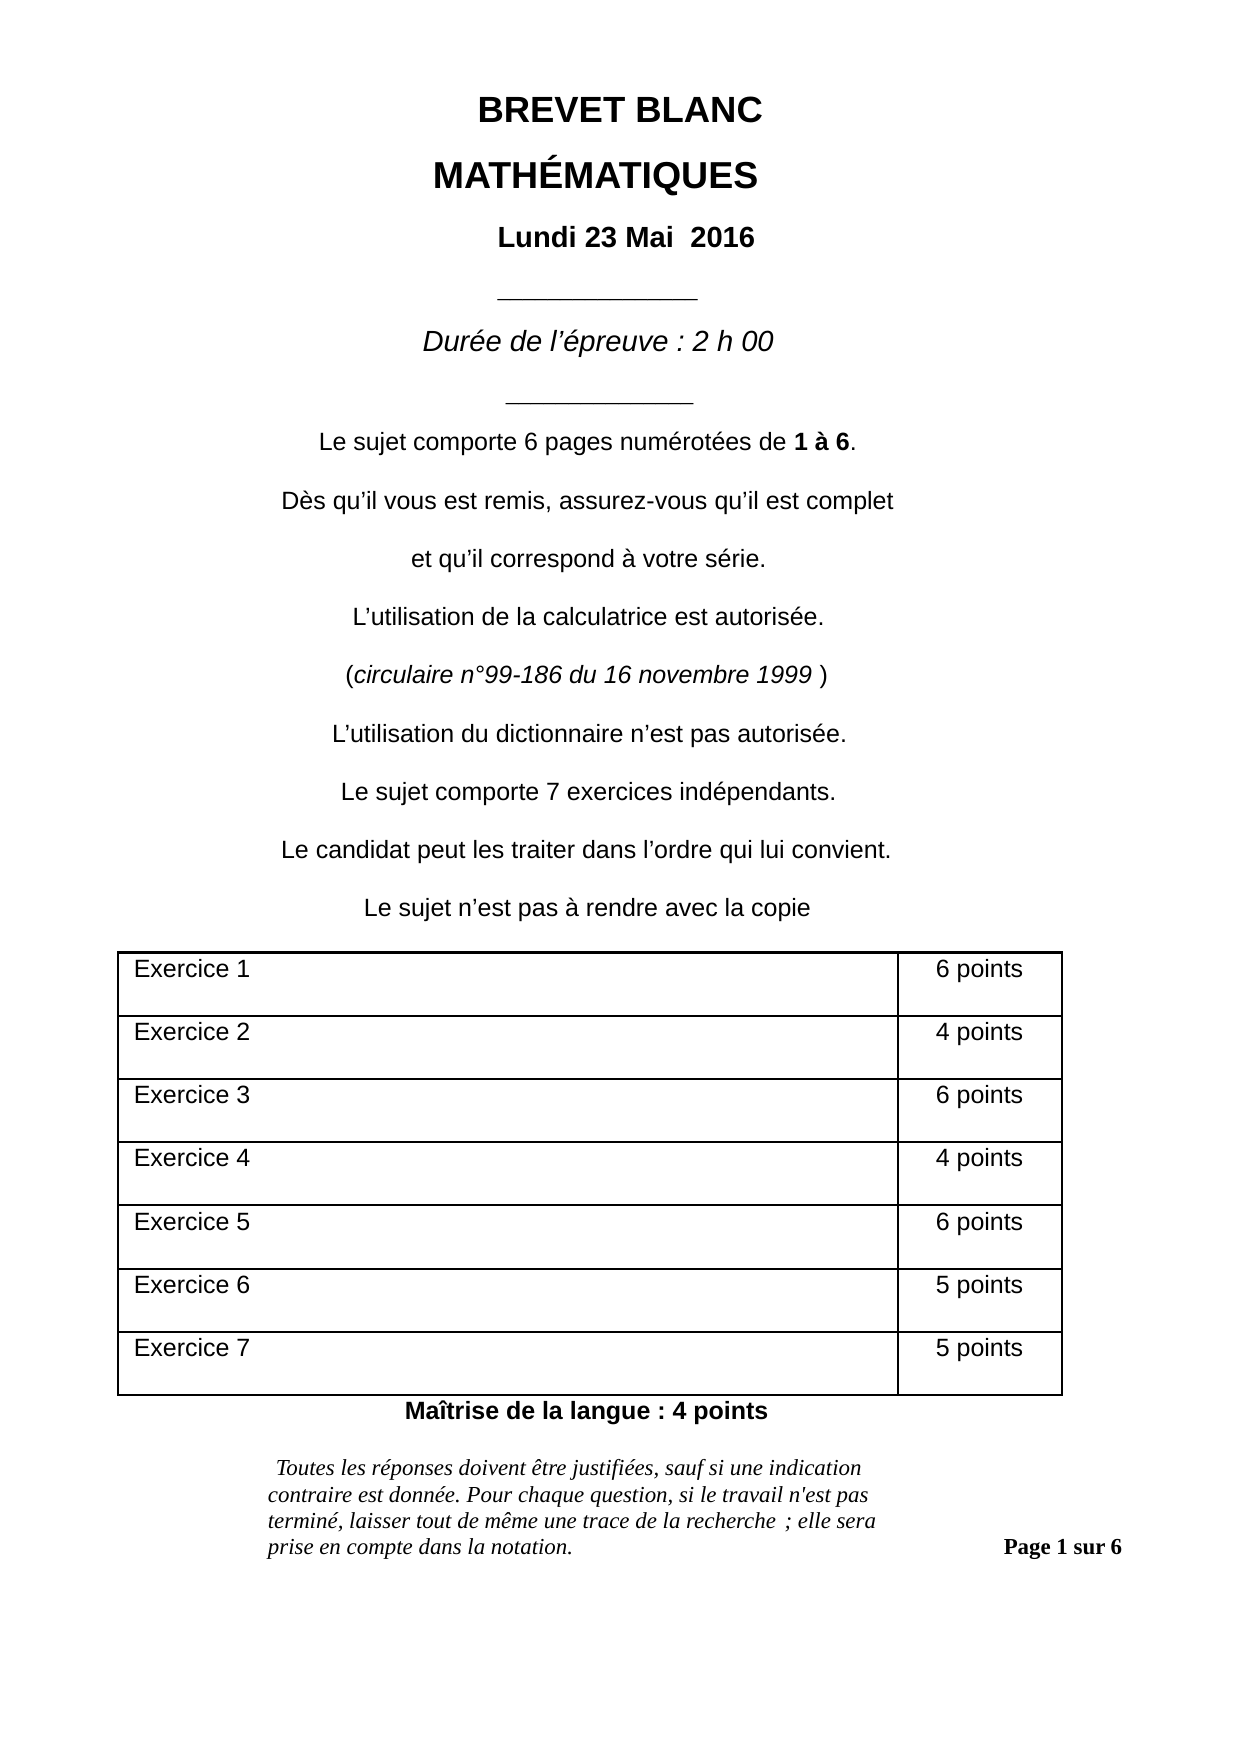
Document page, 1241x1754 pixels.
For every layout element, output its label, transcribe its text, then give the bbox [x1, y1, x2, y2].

table_cell Exercice 1 [119, 954, 268, 1015]
table_cell [1063, 1078, 1122, 1141]
table_cell Exercice 4 [119, 1143, 268, 1204]
table_cell [1063, 1204, 1122, 1268]
table_cell [268, 1143, 897, 1204]
table_cell (circulaire n°99-186 du 16 novembre 1999 ) [268, 660, 1122, 718]
table_cell [118, 1454, 268, 1589]
table_cell [118, 660, 268, 718]
table_cell [1063, 1015, 1122, 1078]
table_cell [118, 719, 268, 777]
table_cell L’utilisation du dictionnaire n’est pas autorisée. [268, 719, 1122, 777]
table_cell Dès qu’il vous est remis, assurez-vous qu’il est complet [268, 486, 1122, 544]
table_cell 6 points [899, 954, 1061, 1015]
text Lundi 23 Mai 2016 [497, 220, 1122, 253]
table_cell Exercice 3 [119, 1080, 268, 1141]
text Durée de l’épreuve : 2 h 00 [422, 323, 1122, 357]
table_cell L’utilisation de la calculatrice est autorisée. [268, 602, 1122, 660]
table_cell [118, 602, 268, 660]
table_cell et qu’il correspond à votre série. [268, 544, 1122, 602]
table_cell [268, 1206, 897, 1268]
table_cell Toutes les réponses doivent être justifiées, sauf si une indication contraire est donnée. Pour chaque question, si le travail n'est pas terminé, laisser tout de même une trace de la recherche ; elle sera prise en compte dans la notation. [268, 1454, 898, 1589]
table_cell [268, 1080, 897, 1141]
table_cell [268, 954, 897, 1015]
table_cell [268, 1017, 897, 1078]
table_cell Exercice 2 [119, 1017, 268, 1078]
table_cell [1063, 1268, 1122, 1331]
text MATHÉMATIQUES [433, 153, 1122, 197]
table_cell 5 points [899, 1333, 1061, 1394]
table_cell Maîtrise de la langue : 4 points [268, 1394, 1122, 1454]
table_cell Exercice 7 [119, 1333, 268, 1394]
table_cell [118, 1396, 268, 1454]
table_cell Le sujet n’est pas à rendre avec la copie [268, 893, 1122, 951]
text _______________ [506, 378, 1122, 407]
table_cell [118, 835, 268, 893]
text BREVET BLANC [118, 88, 1122, 131]
table_cell [118, 777, 268, 835]
table_cell 6 points [899, 1206, 1061, 1268]
table_cell Exercice 6 [119, 1270, 268, 1331]
table_cell [1063, 951, 1122, 1015]
table_cell Page 1 sur 6 [898, 1454, 1122, 1589]
table_cell [1063, 1141, 1122, 1204]
table_cell Exercice 5 [119, 1206, 268, 1268]
table_cell [1063, 1331, 1122, 1394]
table_cell 4 points [899, 1143, 1061, 1204]
table_cell [118, 544, 268, 602]
table_cell 5 points [899, 1270, 1061, 1331]
table_header Le sujet comporte 6 pages numérotées de 1 à 6. [268, 428, 1122, 486]
table_cell [268, 1270, 897, 1331]
table_cell Le sujet comporte 7 exercices indépendants. [268, 777, 1122, 835]
table_header [118, 428, 268, 486]
table_cell 4 points [899, 1017, 1061, 1078]
text ________________ [497, 274, 1122, 303]
table_cell Le candidat peut les traiter dans l’ordre qui lui convient. [268, 835, 1122, 893]
table_cell [268, 1333, 897, 1394]
table_cell [118, 486, 268, 544]
table_cell [118, 893, 268, 951]
table_cell 6 points [899, 1080, 1061, 1141]
